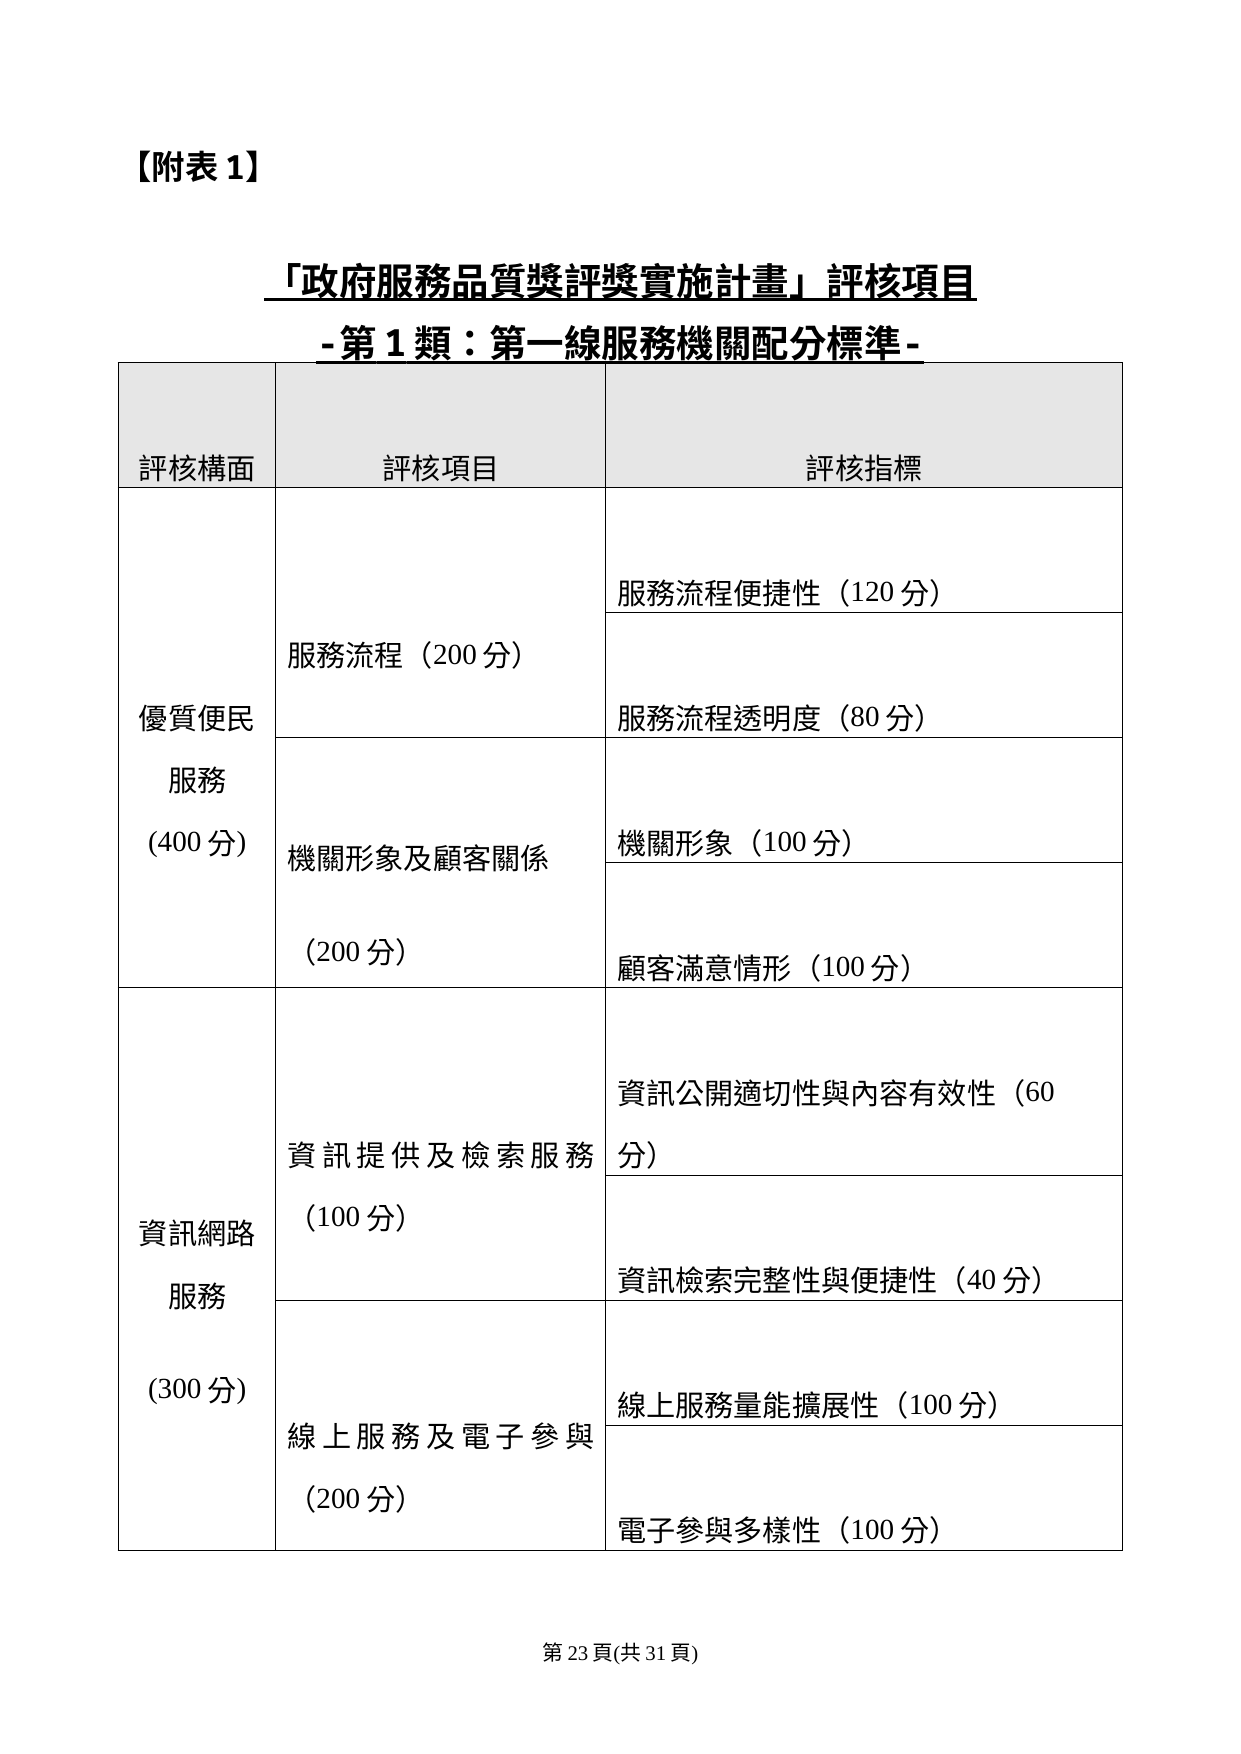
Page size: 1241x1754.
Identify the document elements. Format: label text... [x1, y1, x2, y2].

table_cell 線上服務量能擴展性（100分） [606, 1301, 1122, 1425]
text 「政府服務品質獎評獎實施計畫」評核項目 [118, 237, 1122, 300]
text 【附表1】 [118, 150, 1122, 187]
table_cell 機關形象及顧客關係 （200分） [276, 738, 605, 987]
table_cell 資訊檢索完整性與便捷性（40分） [606, 1176, 1122, 1300]
table_cell 資訊公開適切性與內容有效性（60分） [606, 988, 1122, 1175]
table_header 評核指標 [606, 363, 1122, 487]
table_cell 服務流程便捷性（120分） [606, 488, 1122, 612]
table_header 評核構面 [119, 363, 275, 487]
table_cell 機關形象（100分） [606, 738, 1122, 862]
table_cell 優質便民服務 (400分) [119, 488, 275, 987]
text -第1類：第一線服務機關配分標準- [118, 300, 1122, 362]
table_cell 線上服務及電子參與（200分） [276, 1301, 605, 1550]
table_header 評核項目 [276, 363, 605, 487]
table_cell 顧客滿意情形（100分） [606, 863, 1122, 987]
table_cell 服務流程透明度（80分） [606, 613, 1122, 737]
table_cell 資訊提供及檢索服務（100分） [276, 988, 605, 1300]
table_cell 電子參與多樣性（100分） [606, 1426, 1122, 1550]
table_cell 資訊網路服務 (300分) [119, 988, 275, 1550]
table_cell 服務流程（200分） [276, 488, 605, 737]
